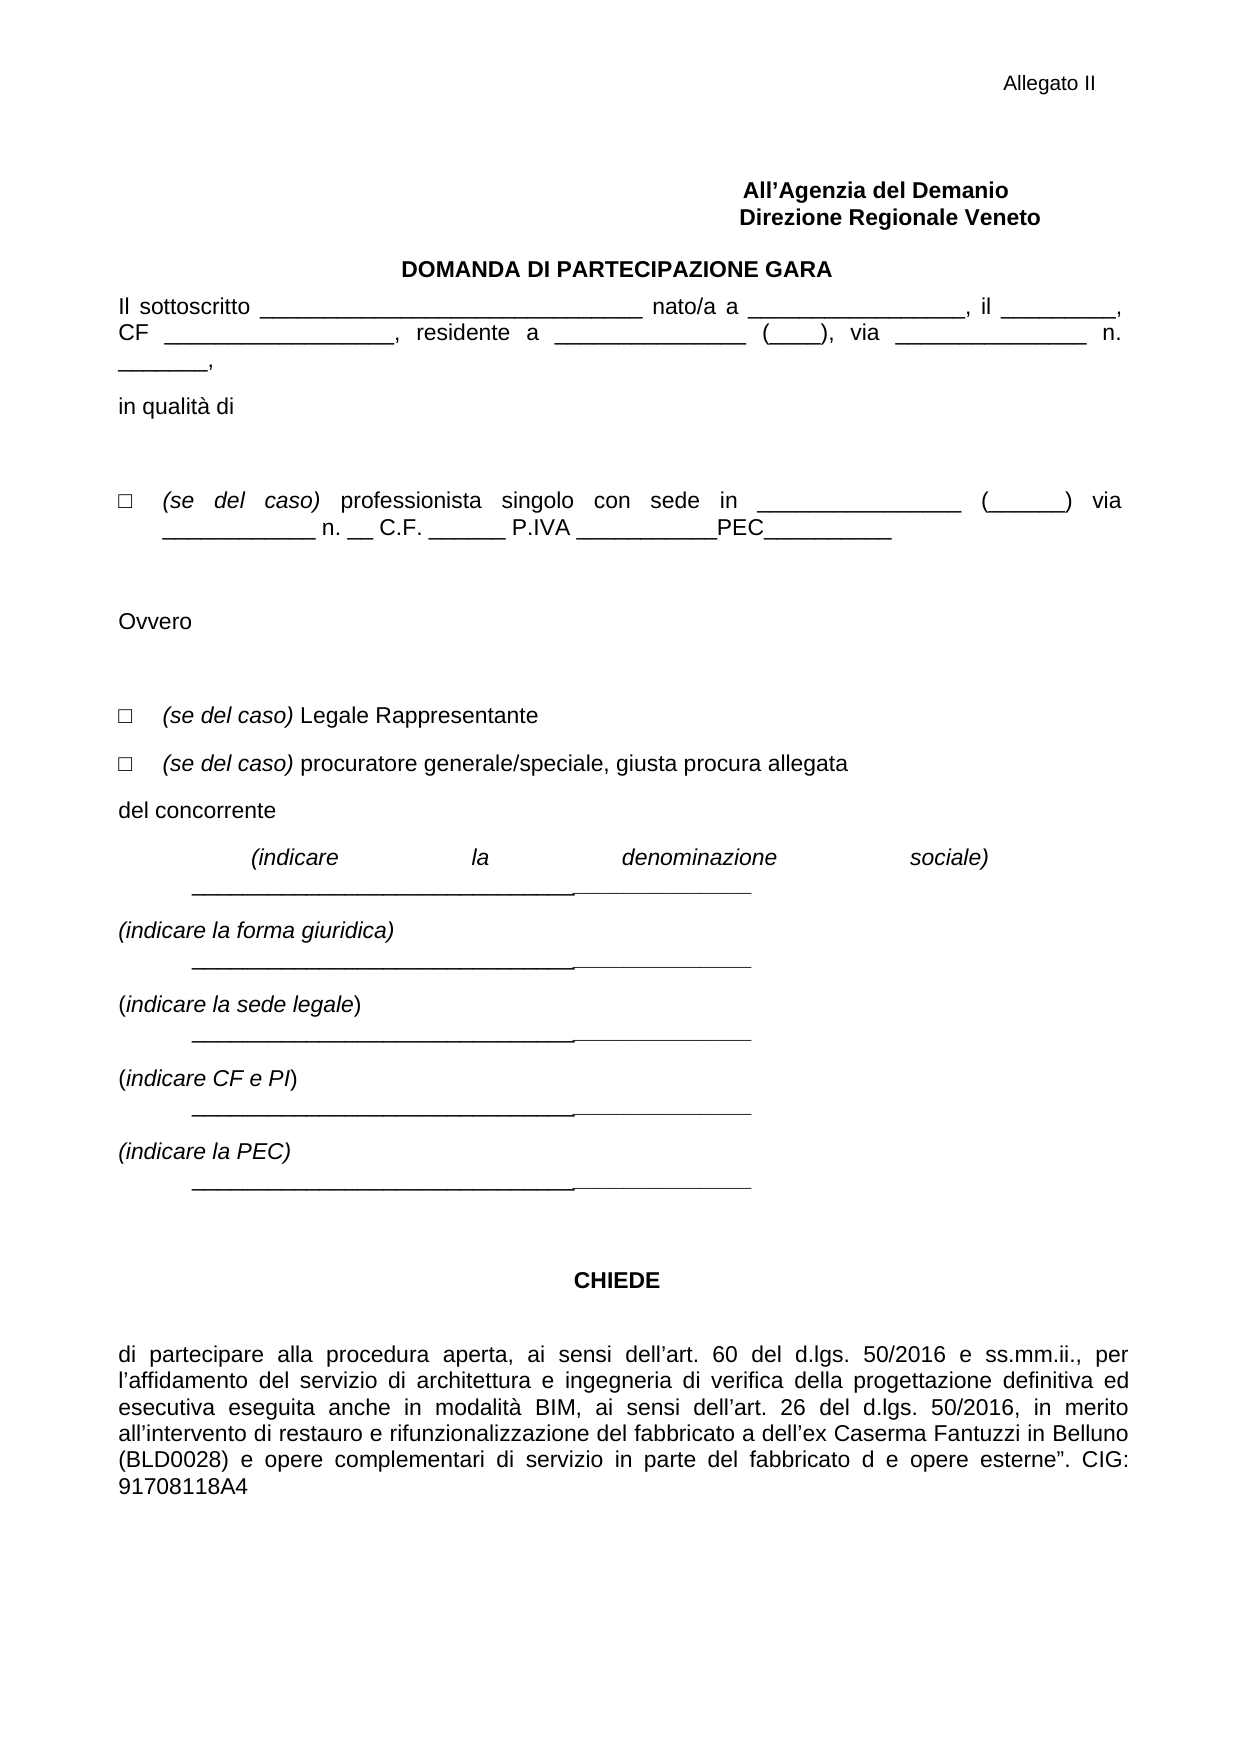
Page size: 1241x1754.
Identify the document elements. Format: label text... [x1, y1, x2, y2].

text All’Agenzia del Demanio [723, 177, 1122, 203]
text (indicare la PEC) ____________________________________________ [118, 1138, 1122, 1191]
text □ (se del caso) Legale Rappresentante [118, 702, 1122, 729]
text Il sottoscritto ______________________________ nato/a a _________________, il _________, CF __________________, residente a _______________ (____), via _______________ n. _______, [118, 293, 1122, 372]
text (indicare CF e PI) ____________________________________________ [118, 1064, 1122, 1117]
text del concorrente [118, 797, 1122, 823]
text DOMANDA DI PARTECIPAZIONE GARA [118, 256, 1122, 283]
text Ovvero [118, 608, 1122, 634]
text Direzione Regionale Veneto [739, 203, 1122, 230]
text □ (se del caso) professionista singolo con sede in ________________ (______) via ____________ n. __ C.F. ______ P.IVA ___________PEC__________ [118, 487, 1122, 540]
text (indicare la sede legale) ____________________________________________ [118, 991, 1122, 1044]
text in qualità di [118, 393, 1122, 419]
text CHIEDE [118, 1267, 1122, 1293]
text (indicare la denominazione sociale) ____________________________________________ [118, 844, 1122, 897]
text □ (se del caso) procuratore generale/speciale, giusta procura allegata [118, 749, 1122, 776]
text di partecipare alla procedura aperta, ai sensi dell’art. 60 del d.lgs. 50/2016 e ss.mm.ii., per l’affidamento del servizio di architettura e ingegneria di verifica della progettazione definitiva ed esecutiva eseguita anche in modalità BIM, ai sensi dell’art. 26 del d.lgs. 50/2016, in merito all’intervento di restauro e rifunzionalizzazione del fabbricato a dell’ex Caserma Fantuzzi in Belluno (BLD0028) e opere complementari di servizio in parte del fabbricato d e opere esterne”. CIG: 91708118A4 [118, 1341, 1130, 1499]
text (indicare la forma giuridica) ____________________________________________ [118, 917, 1122, 970]
